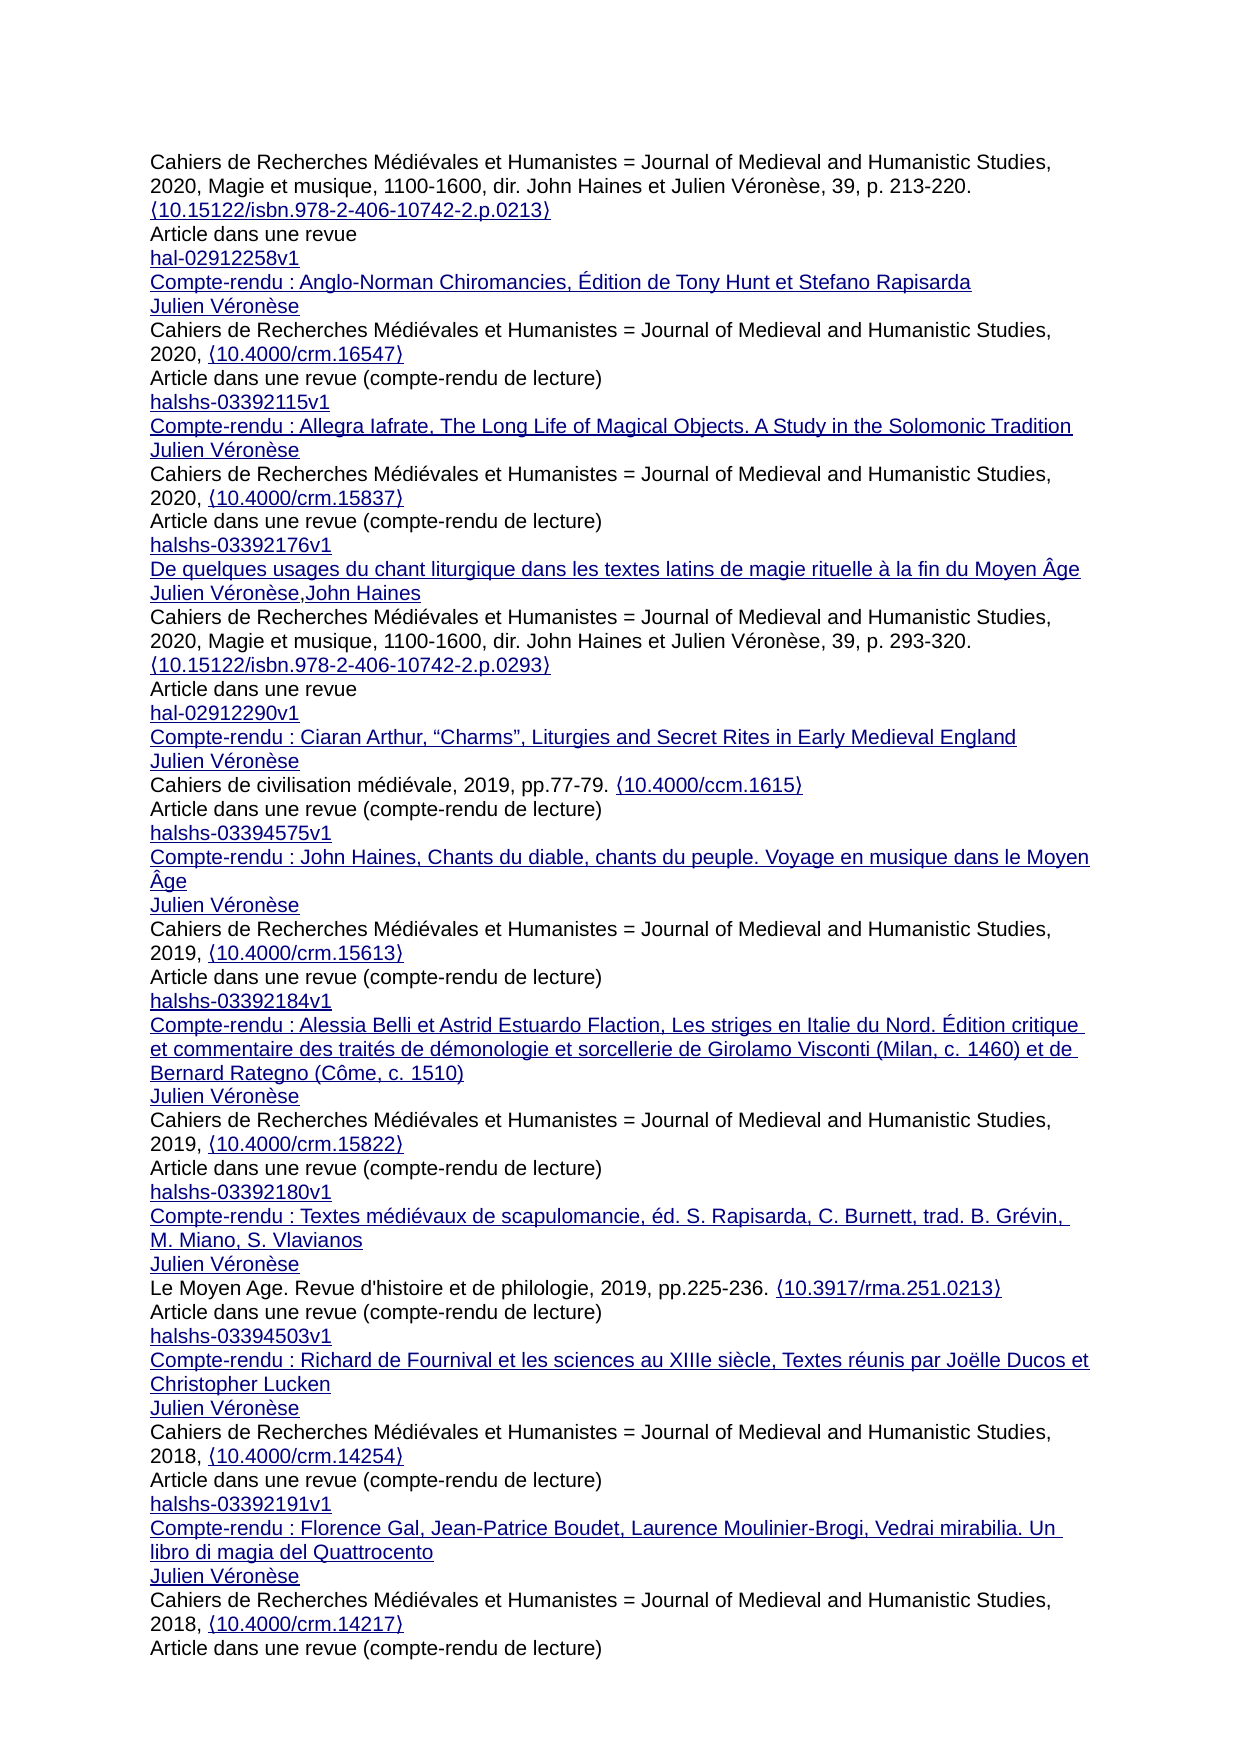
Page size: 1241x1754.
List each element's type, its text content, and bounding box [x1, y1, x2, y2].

table_cell Cahiers de Recherches Médiévales et Humanistes = Journal of Medieval and Humanistic Studies, 2020, Magie et musique, 1100-1600, dir. John Haines et Julien Véronèse, 39, p. 213-220. ⟨10.15122/isbn.978-2-406-10742-2.p.0213⟩ Article dans une revue hal-02912258v1 [150, 150, 1090, 270]
table_cell Compte-rendu : Richard de Fournival et les sciences au XIIIe siècle, Textes réunis par Joëlle Ducos et [150, 1348, 1090, 1369]
table_cell Christopher Lucken Julien Véronèse Cahiers de Recherches Médiévales et Humanistes = Journal of Medieval and Humanistic Studies, 2018, ⟨10.4000/crm.14254⟩ Article dans une revue (compte-rendu de lecture) halshs-03392191v1 [150, 1370, 1090, 1516]
table_cell Compte-rendu : Alessia Belli et Astrid Estuardo Flaction, Les striges en Italie du Nord. Édition critique et commentaire des traités de démonologie et sorcellerie de Girolamo Visconti (Milan, c. 1460) et de Bernard Rategno (Côme, c. 1510) Julien Véronèse Cahiers de Recherches Médiévales et Humanistes = Journal of Medieval and Humanistic Studies, 2019, ⟨10.4000/crm.15822⟩ Article dans une revue (compte-rendu de lecture) halshs-03392180v1 [150, 1013, 1090, 1204]
table_cell Compte-rendu : Textes médiévaux de scapulomancie, éd. S. Rapisarda, C. Burnett, trad. B. Grévin, M. Miano, S. Vlavianos Julien Véronèse Le Moyen Age. Revue d'histoire et de philologie, 2019, pp.225-236. ⟨10.3917/rma.251.0213⟩ Article dans une revue (compte-rendu de lecture) halshs-03394503v1 [150, 1204, 1090, 1348]
table_cell Compte-rendu : John Haines, Chants du diable, chants du peuple. Voyage en musique dans le Moyen [150, 845, 1090, 866]
table_cell Compte-rendu : Florence Gal, Jean-Patrice Boudet, Laurence Moulinier-Brogi, Vedrai mirabilia. Un libro di magia del Quattrocento Julien Véronèse Cahiers de Recherches Médiévales et Humanistes = Journal of Medieval and Humanistic Studies, 2018, ⟨10.4000/crm.14217⟩ Article dans une revue (compte-rendu de lecture) [150, 1516, 1090, 1659]
table_cell Compte-rendu : Ciaran Arthur, “Charms”, Liturgies and Secret Rites in Early Medieval England Julien Véronèse Cahiers de civilisation médiévale, 2019, pp.77-79. ⟨10.4000/ccm.1615⟩ Article dans une revue (compte-rendu de lecture) halshs-03394575v1 [150, 725, 1090, 845]
table_cell Âge Julien Véronèse Cahiers de Recherches Médiévales et Humanistes = Journal of Medieval and Humanistic Studies, 2019, ⟨10.4000/crm.15613⟩ Article dans une revue (compte-rendu de lecture) halshs-03392184v1 [150, 867, 1090, 1012]
table_cell Compte-rendu : Anglo-Norman Chiromancies, Édition de Tony Hunt et Stefano Rapisarda Julien Véronèse Cahiers de Recherches Médiévales et Humanistes = Journal of Medieval and Humanistic Studies, 2020, ⟨10.4000/crm.16547⟩ Article dans une revue (compte-rendu de lecture) halshs-03392115v1 [150, 270, 1090, 413]
table_cell De quelques usages du chant liturgique dans les textes latins de magie rituelle à la fin du Moyen Âge Julien Véronèse,John Haines Cahiers de Recherches Médiévales et Humanistes = Journal of Medieval and Humanistic Studies, 2020, Magie et musique, 1100-1600, dir. John Haines et Julien Véronèse, 39, p. 293-320. ⟨10.15122/isbn.978-2-406-10742-2.p.0293⟩ Article dans une revue hal-02912290v1 [150, 557, 1090, 725]
table_cell Compte-rendu : Allegra Iafrate, The Long Life of Magical Objects. A Study in the Solomonic Tradition Julien Véronèse Cahiers de Recherches Médiévales et Humanistes = Journal of Medieval and Humanistic Studies, 2020, ⟨10.4000/crm.15837⟩ Article dans une revue (compte-rendu de lecture) halshs-03392176v1 [150, 414, 1090, 557]
